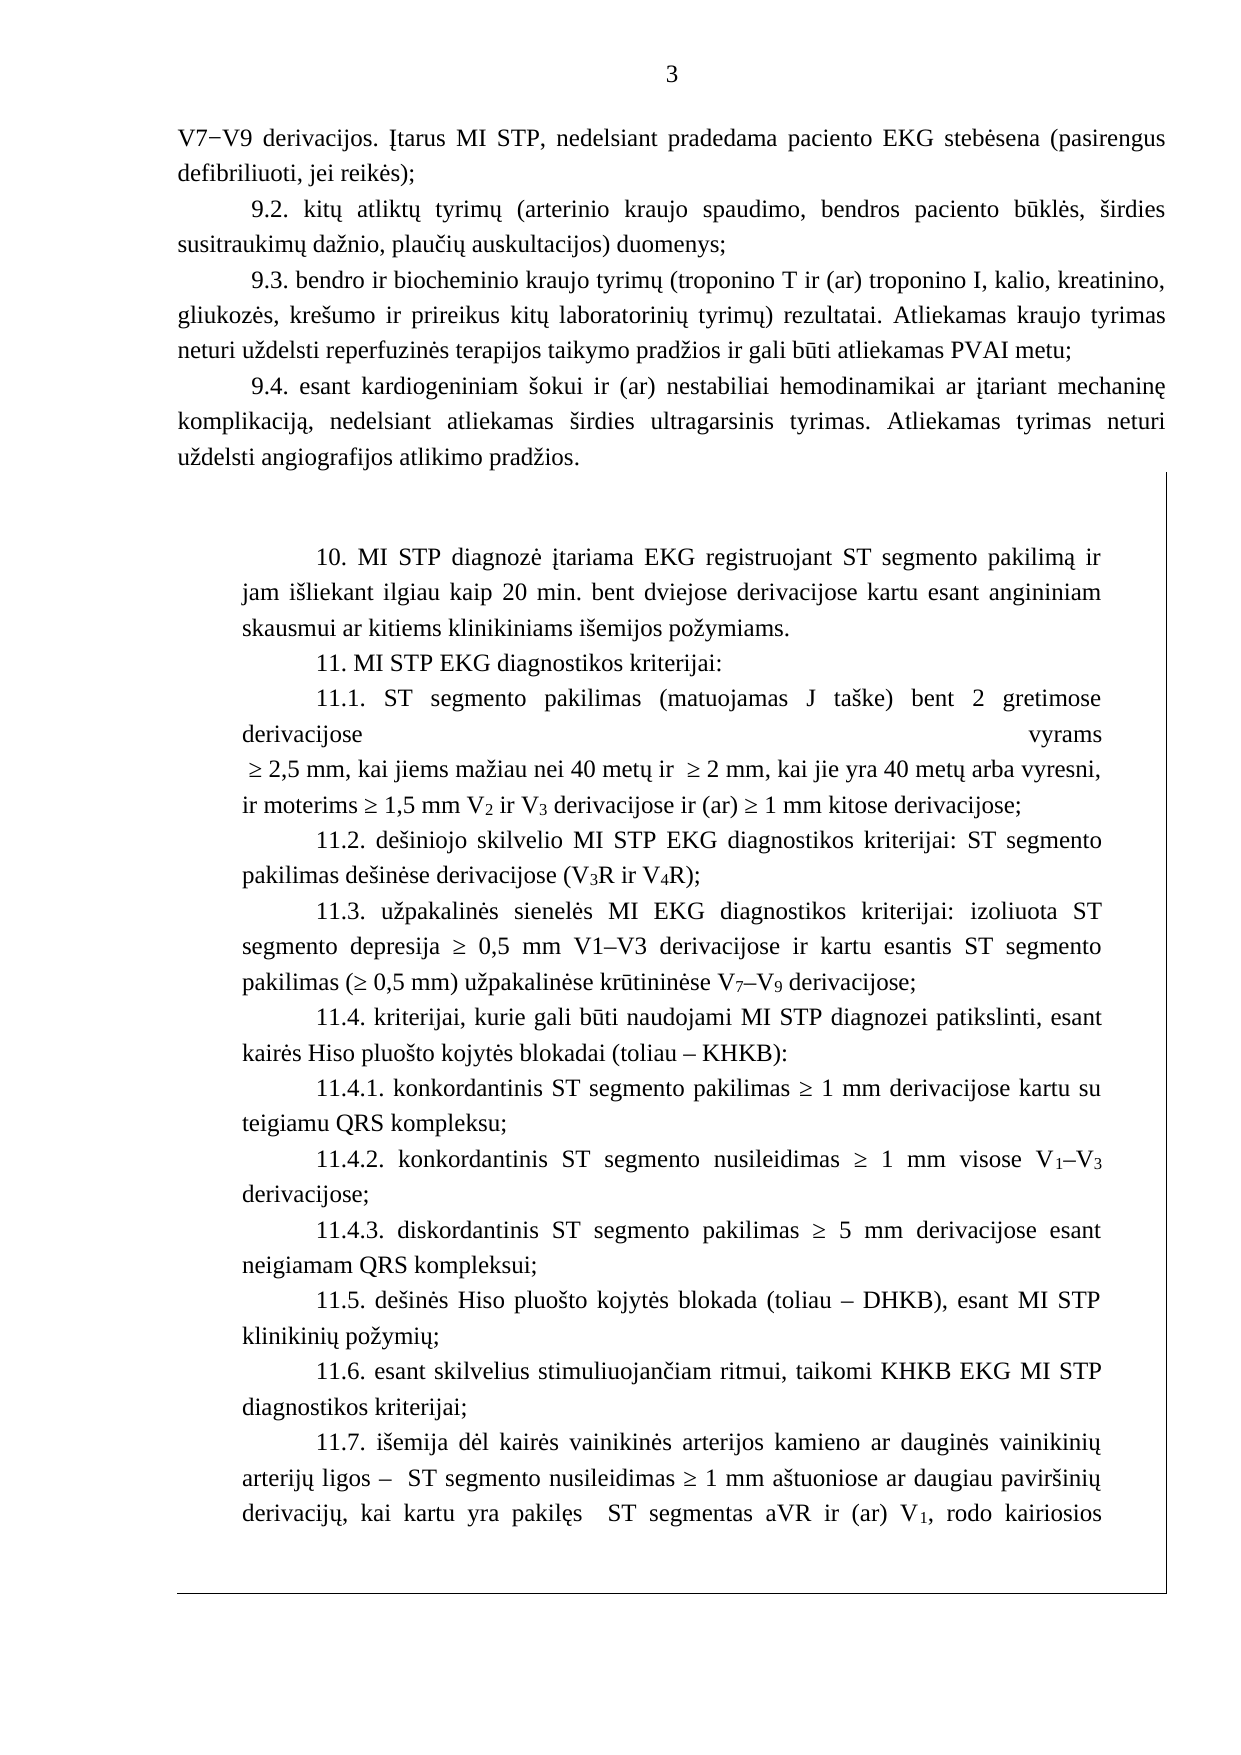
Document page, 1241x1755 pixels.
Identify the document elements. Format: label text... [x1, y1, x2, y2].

text 11.7. išemija dėl kairės vainikinės arterijos kamieno ar dauginės vainikinių arterijų ligos – ST segmento nusileidimas ≥ 1 mm aštuoniose ar daugiau paviršinių derivacijų, kai kartu yra pakilęs ST segmentas aVR ir (ar) V1, rodo kairiosios [177, 1422, 1166, 1593]
text 11.4.1. konkordantinis ST segmento pakilimas ≥ 1 mm derivacijose kartu su teigiamu QRS kompleksu; [177, 1068, 1166, 1139]
text 10. MI STP diagnozė įtariama EKG registruojant ST segmento pakilimą ir jam išliekant ilgiau kaip 20 min. bent dviejose derivacijose kartu esant angininiam skausmui ar kitiems klinikiniams išemijos požymiams. [177, 472, 1166, 643]
text 11.2. dešiniojo skilvelio MI STP EKG diagnostikos kriterijai: ST segmento pakilimas dešinėse derivacijose (V3R ir V4R); [177, 820, 1166, 891]
text 11.4. kriterijai, kurie gali būti naudojami MI STP diagnozei patikslinti, esant kairės Hiso pluošto kojytės blokadai (toliau – KHKB): [177, 997, 1166, 1068]
text 11.4.3. diskordantinis ST segmento pakilimas ≥ 5 mm derivacijose esant neigiamam QRS kompleksui; [177, 1210, 1166, 1281]
text 11.1. ST segmento pakilimas (matuojamas J taške) bent 2 gretimose derivacijose vyrams ≥ 2,5 mm, kai jiems mažiau nei 40 metų ir ≥ 2 mm, kai jie yra 40 metų arba vyresni, ir moterims ≥ 1,5 mm V2 ir V3 derivacijose ir (ar) ≥ 1 mm kitose derivacijose; [177, 678, 1167, 820]
text 11.6. esant skilvelius stimuliuojančiam ritmui, taikomi KHKB EKG MI STP diagnostikos kriterijai; [177, 1351, 1166, 1422]
text 9.3. bendro ir biocheminio kraujo tyrimų (troponino T ir (ar) troponino I, kalio, kreatinino, gliukozės, krešumo ir prireikus kitų laboratorinių tyrimų) rezultatai. Atliekamas kraujo tyrimas neturi uždelsti reperfuzinės terapijos taikymo pradžios ir gali būti atliekamas PVAI metu; [177, 260, 1167, 366]
text 9.2. kitų atliktų tyrimų (arterinio kraujo spaudimo, bendros paciento būklės, širdies susitraukimų dažnio, plaučių auskultacijos) duomenys; [177, 189, 1167, 260]
text V7−V9 derivacijos. Įtarus MI STP, nedelsiant pradedama paciento EKG stebėsena (pasirengus defibriliuoti, jei reikės); [177, 118, 1167, 189]
text 11.5. dešinės Hiso pluošto kojytės blokada (toliau – DHKB), esant MI STP klinikinių požymių; [177, 1281, 1166, 1351]
text 9.4. esant kardiogeniniam šokui ir (ar) nestabiliai hemodinamikai ar įtariant mechaninę komplikaciją, nedelsiant atliekamas širdies ultragarsinis tyrimas. Atliekamas tyrimas neturi uždelsti angiografijos atlikimo pradžios. [177, 366, 1167, 472]
text 11.3. užpakalinės sienelės MI EKG diagnostikos kriterijai: izoliuota ST segmento depresija ≥ 0,5 mm V1–V3 derivacijose ir kartu esantis ST segmento pakilimas (≥ 0,5 mm) užpakalinėse krūtininėse V7–V9 derivacijose; [177, 891, 1166, 997]
text 11. MI STP EKG diagnostikos kriterijai: [177, 643, 1166, 678]
text 11.4.2. konkordantinis ST segmento nusileidimas ≥ 1 mm visose V1–V3 derivacijose; [177, 1139, 1166, 1210]
